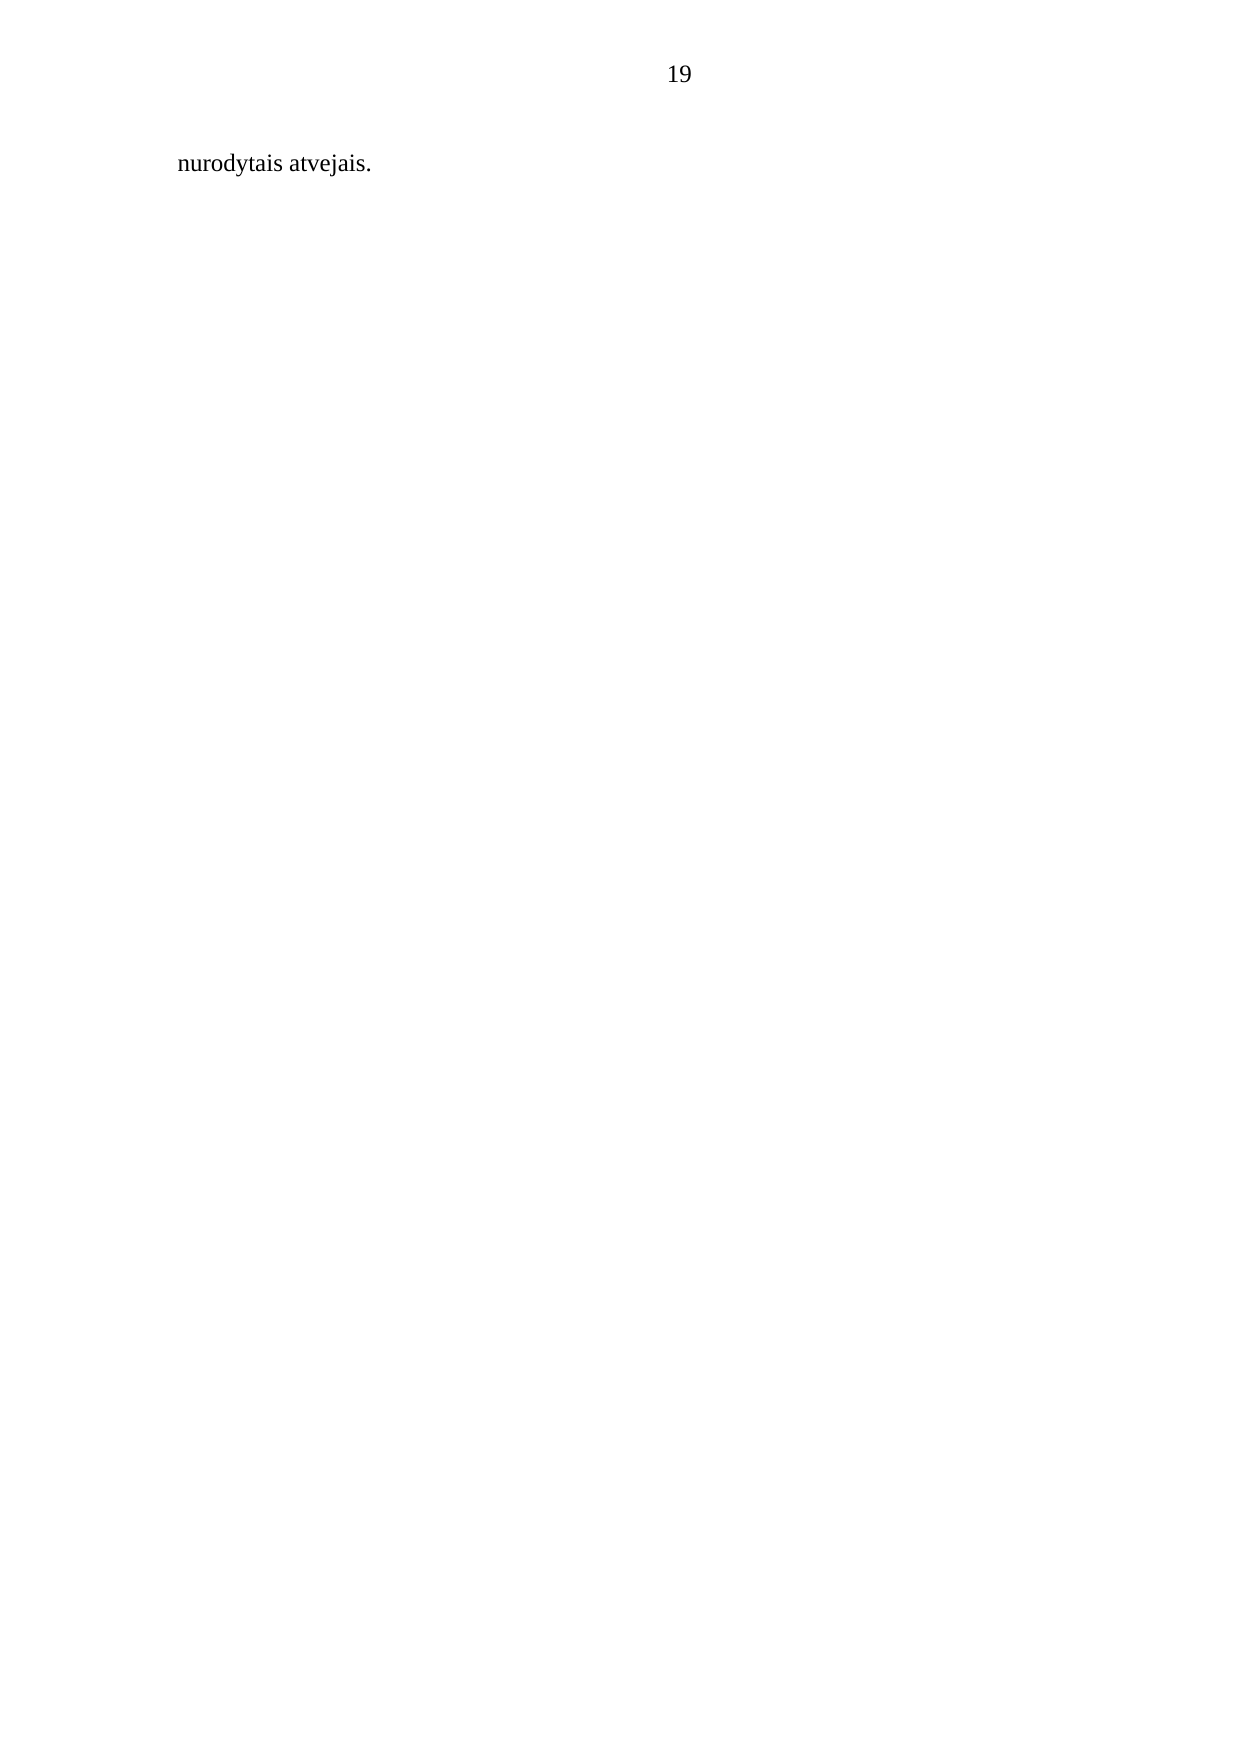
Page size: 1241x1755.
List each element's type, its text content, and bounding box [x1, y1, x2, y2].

text nurodytais atvejais. [177, 148, 1181, 176]
